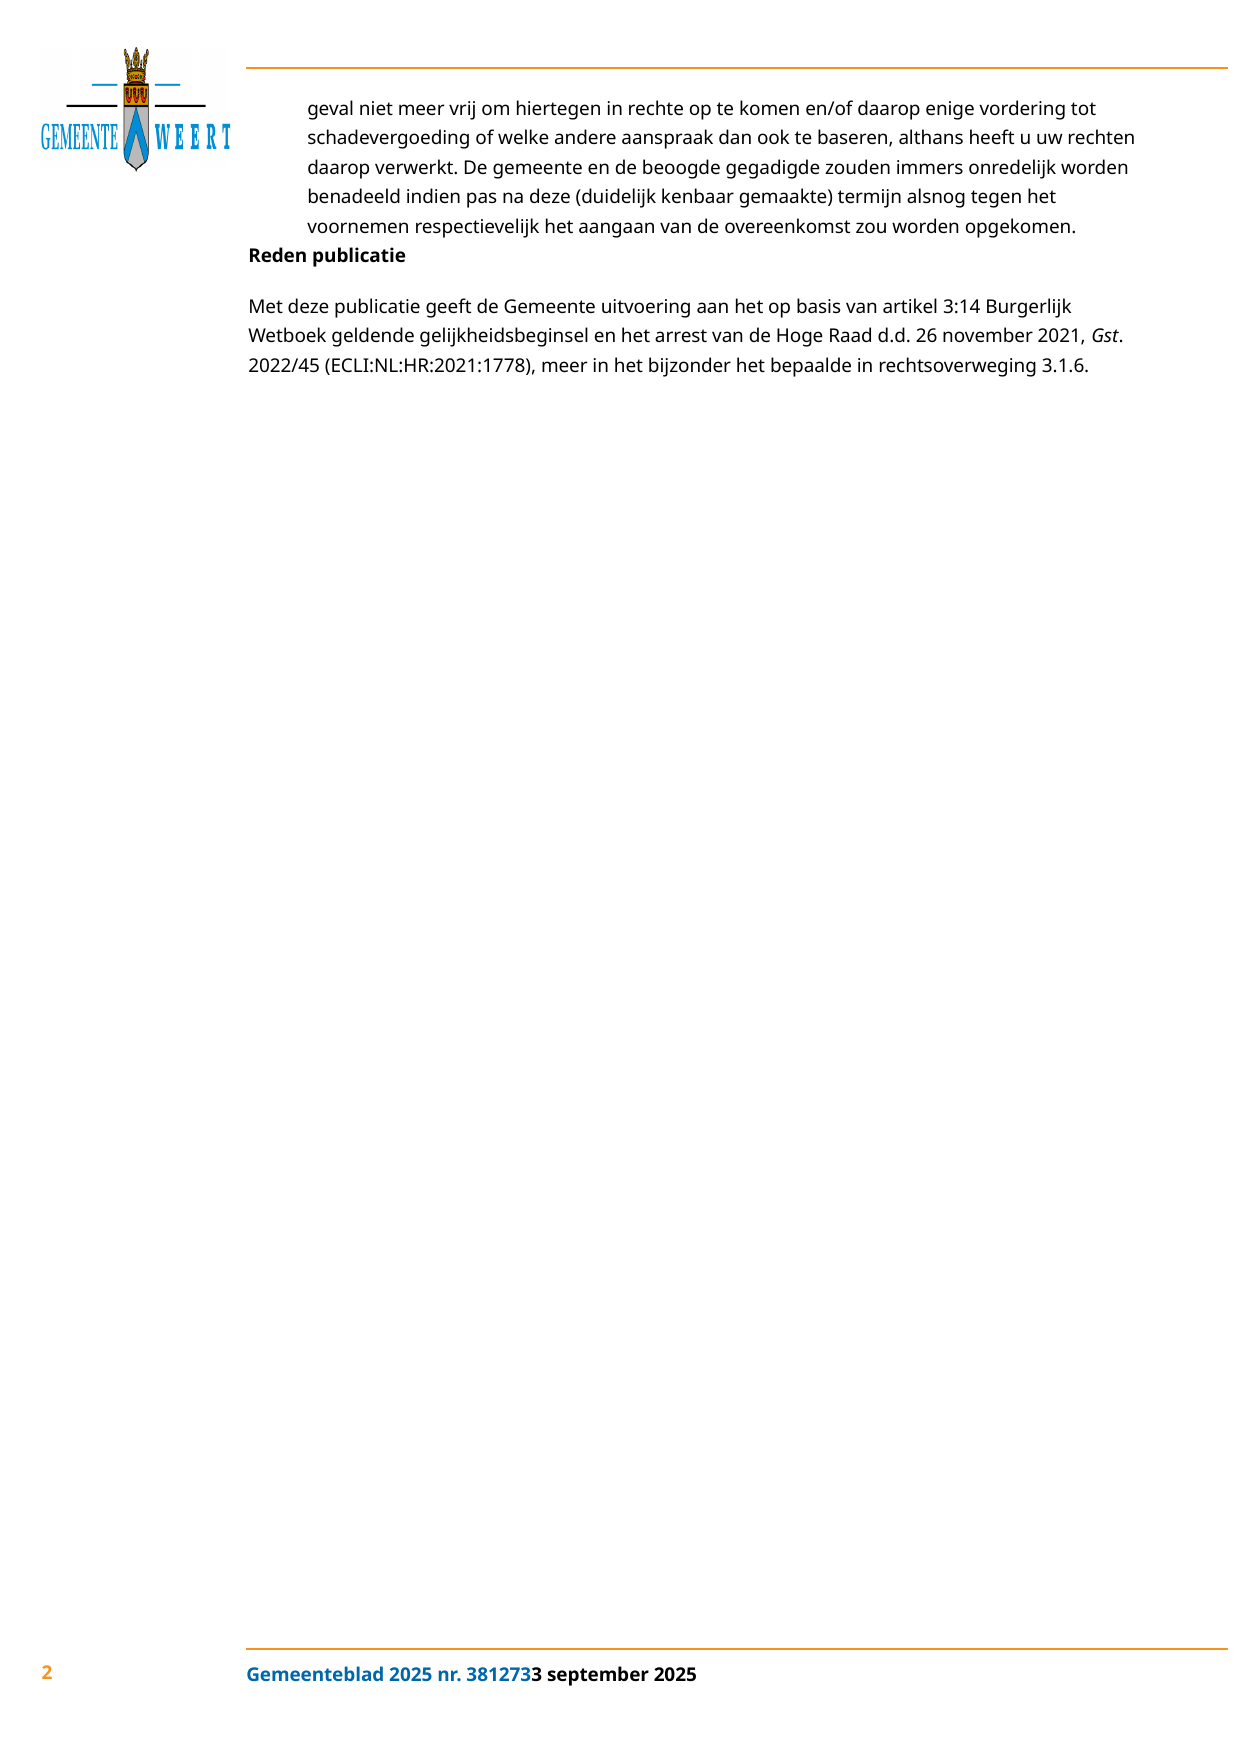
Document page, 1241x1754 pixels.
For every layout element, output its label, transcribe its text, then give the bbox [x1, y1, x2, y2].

text Met deze publicatie geeft de Gemeente uitvoering aan het op basis van artikel 3:14 Burgerlijk Wetboek geldende gelijkheidsbeginsel en het arrest van de Hoge Raad d.d. 26 november 2021, Gst. 2022/45 (ECLI:NL:HR:2021:1778), meer in het bijzonder het bepaalde in rechtsoverweging 3.1.6. [248, 293, 1152, 378]
picture [41, 47, 231, 172]
text Reden publicatie [248, 243, 1152, 268]
list geval niet meer vrij om hiertegen in rechte op te komen en/of daarop enige vordering tot schadevergoeding of welke andere aanspraak dan ook te baseren, althans heeft u uw rechten daarop verwerkt. De gemeente en de beoogde gegadigde zouden immers onredelijk worden benadeeld indien pas na deze (duidelijk kenbaar gemaakte) termijn alsnog tegen het voornemen respectievelijk het aangaan van de overeenkomst zou worden opgekomen. [248, 95, 1152, 239]
